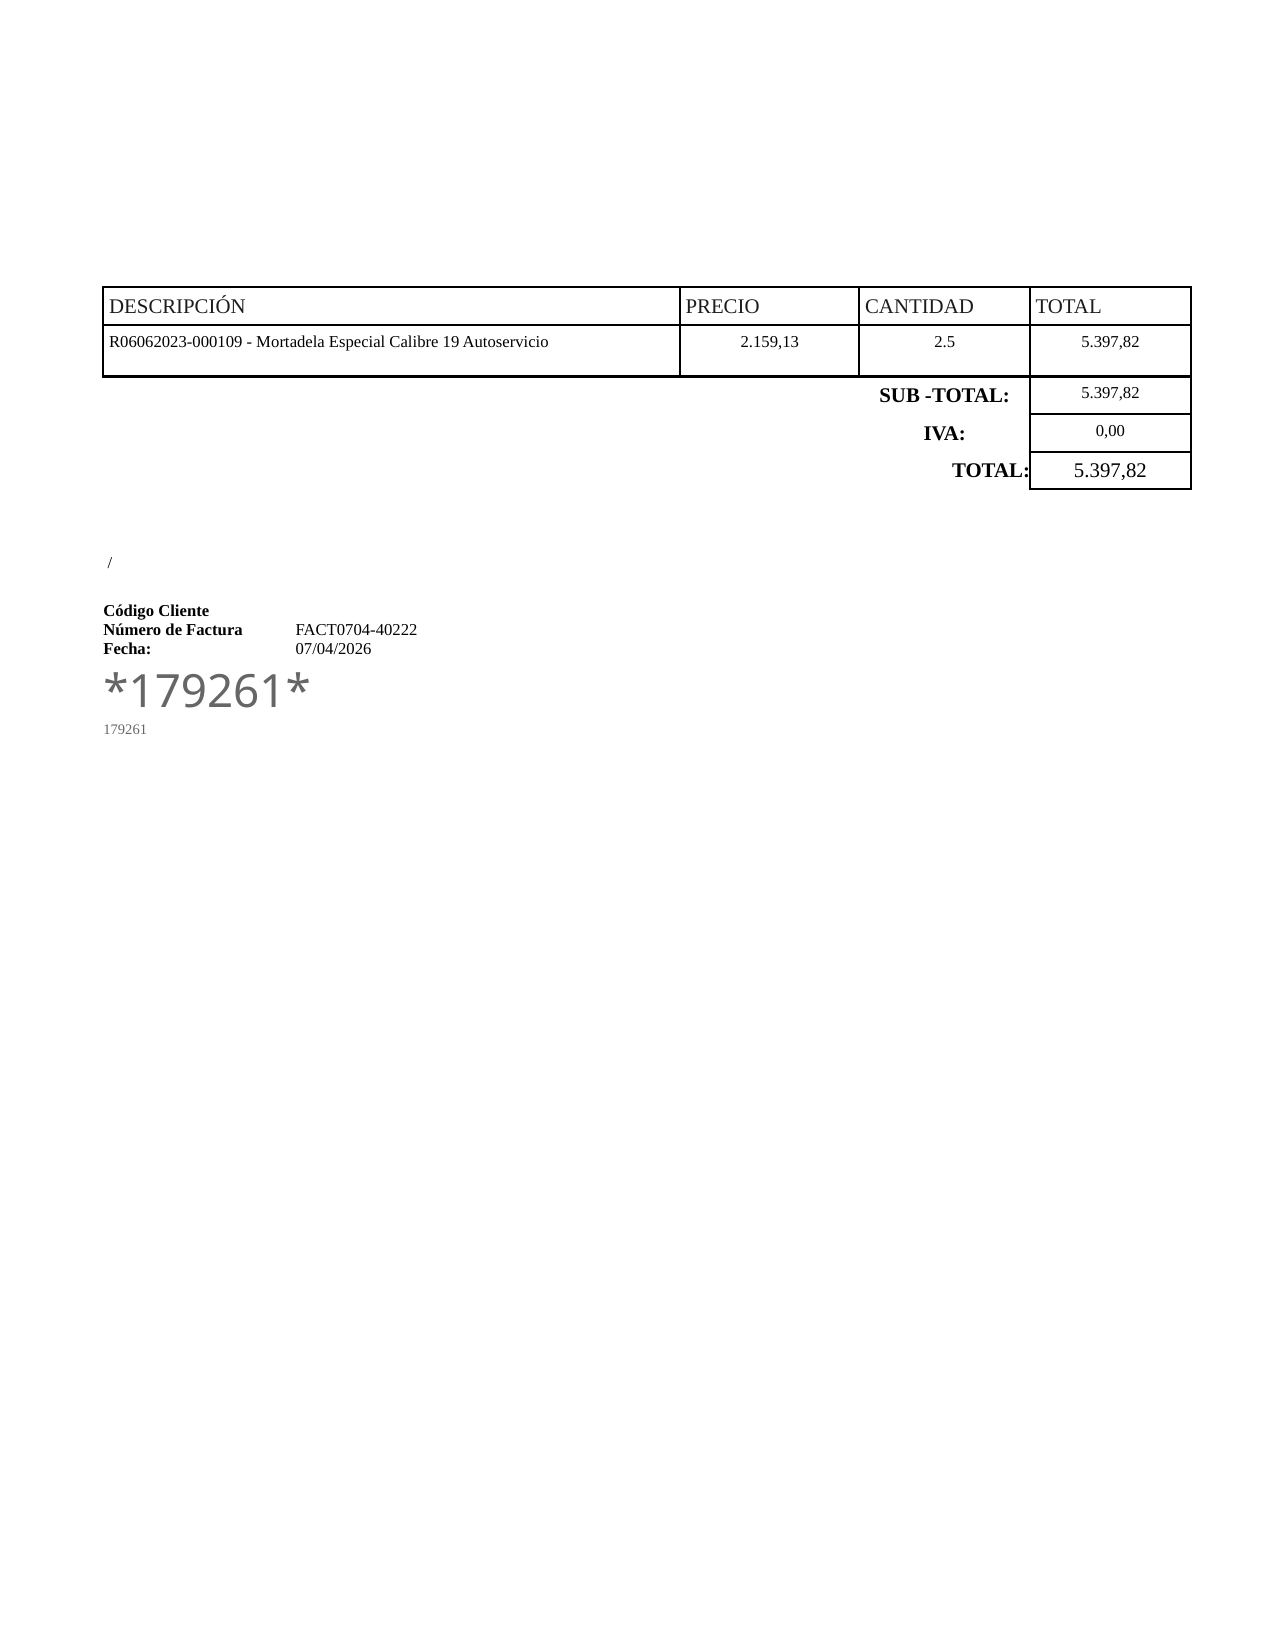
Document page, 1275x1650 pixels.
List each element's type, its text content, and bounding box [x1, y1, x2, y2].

table_cell 2.5 [860, 326, 1029, 375]
table_cell IVA: [859, 413, 1029, 451]
table_header Código Cliente [103, 601, 295, 620]
table_header [295, 601, 517, 620]
table_header CANTIDAD [860, 288, 1029, 323]
table_cell SUB -TOTAL: [859, 378, 1029, 413]
table_cell 0,00 [1031, 415, 1190, 451]
table_cell 5.397,82 [1031, 378, 1190, 413]
table_header DESCRIPCIÓN [104, 288, 679, 323]
table_cell 5.397,82 [1031, 453, 1190, 488]
text 179261 [103, 721, 1137, 737]
table_cell [103, 514, 858, 533]
table_cell [103, 534, 858, 553]
table_cell FACT0704-40222 [295, 620, 517, 639]
table_cell [103, 378, 859, 488]
table_cell 07/04/2026 [295, 639, 517, 658]
table_cell Número de Factura [103, 620, 295, 639]
table_header PRECIO [681, 288, 858, 323]
table_cell TOTAL: [859, 451, 1029, 488]
table_cell R06062023-000109 - Mortadela Especial Calibre 19 Autoservicio [104, 326, 679, 375]
table_cell 5.397,82 [1031, 326, 1190, 375]
text *179261* [103, 658, 1137, 721]
table_cell / [103, 553, 858, 572]
table_cell Fecha: [103, 639, 295, 658]
table_cell 2.159,13 [681, 326, 858, 375]
table_header [103, 490, 858, 514]
table_header TOTAL [1031, 288, 1190, 323]
